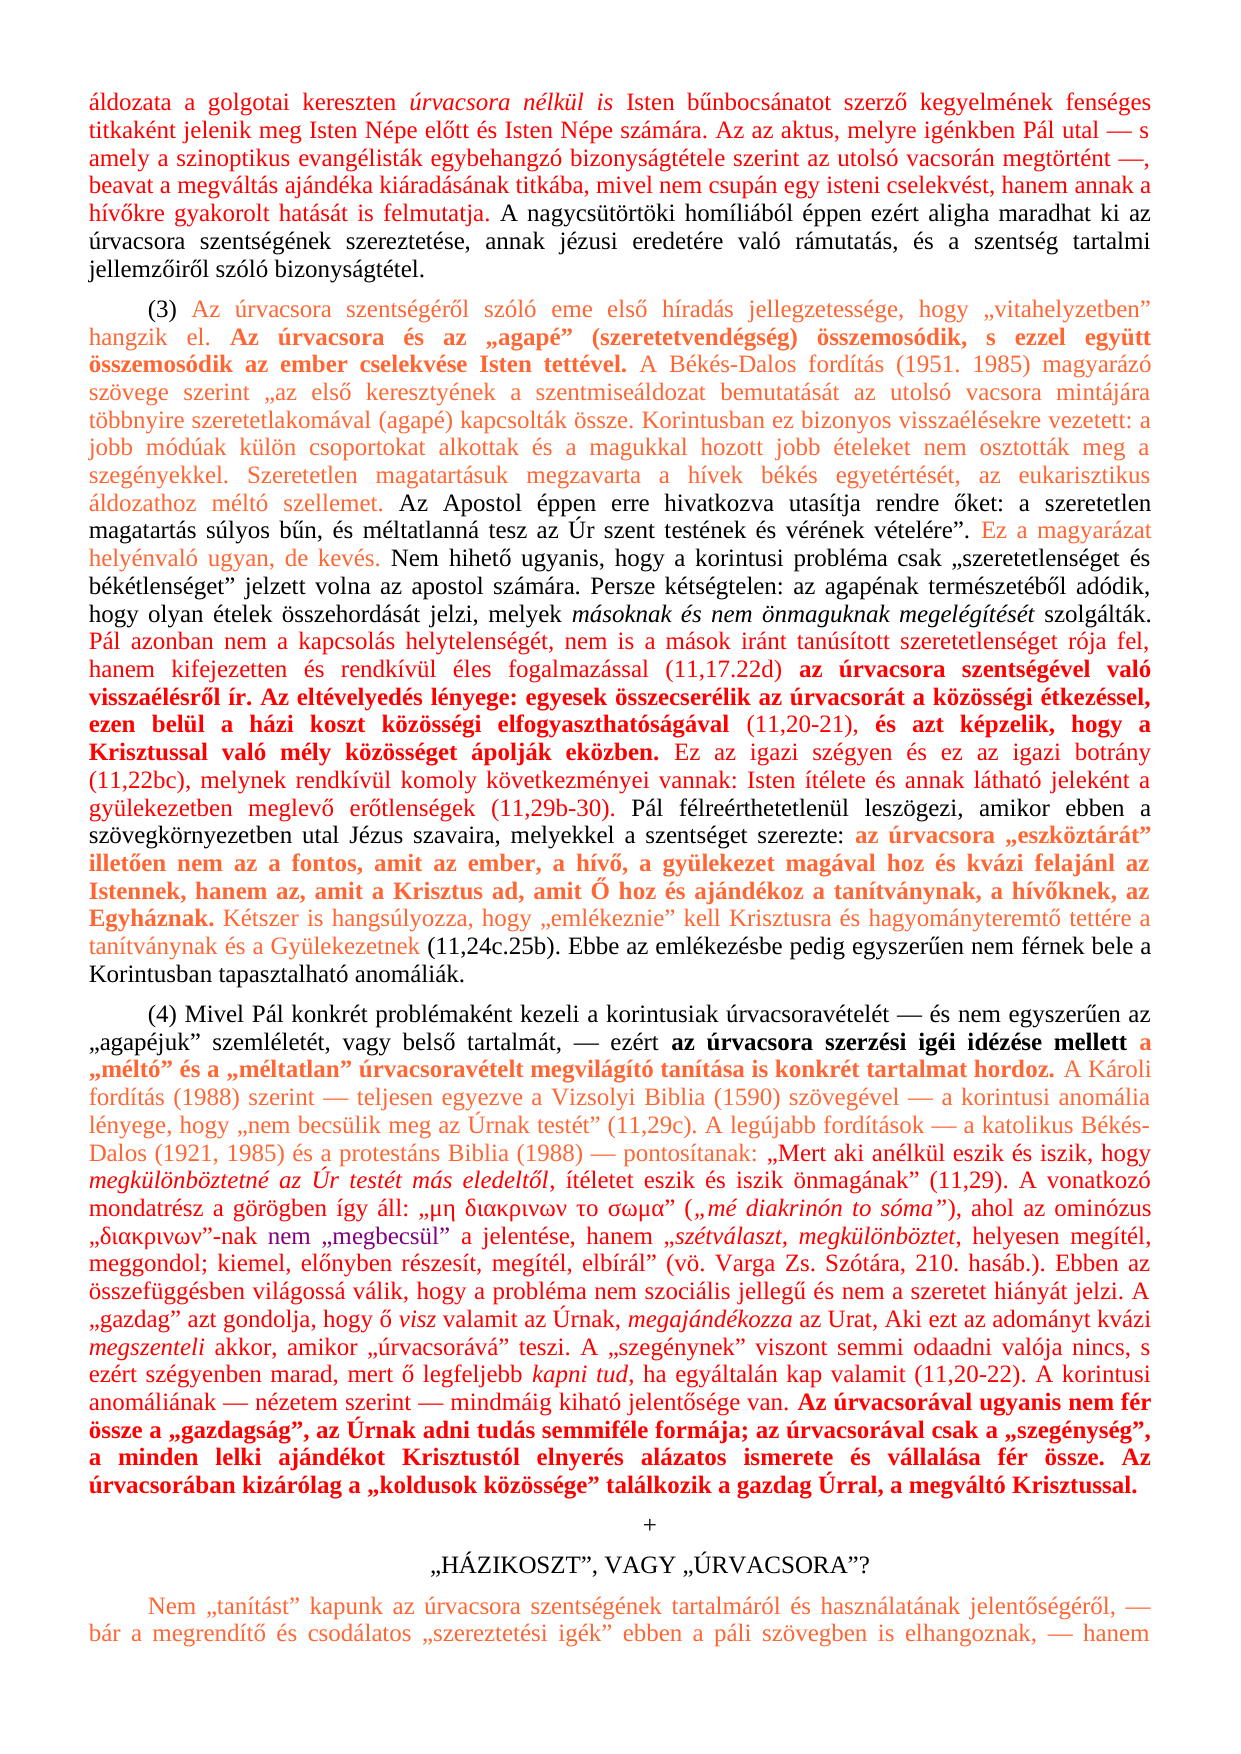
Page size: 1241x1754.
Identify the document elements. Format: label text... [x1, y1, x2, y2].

text + [88, 1511, 1152, 1539]
text „HÁZIKOSZT”, VAGY „ÚRVACSORA”? [88, 1552, 1152, 1579]
text (4) Mivel Pál konkrét problémaként kezeli a korintusiak úrvacsoravételét — és nem egyszerűen az „agapéjuk” szemléletét, vagy belső tartalmát, — ezért az úrvacsora szerzési igéi idézése mellett a „méltó” és a „méltatlan” úrvacsoravételt megvilágító tanítása is konkrét tartalmat hordoz. A Károli fordítás (1988) szerint — teljesen egyezve a Vizsolyi Biblia (1590) szövegével — a korintusi anomália lényege, hogy „nem becsülik meg az Úrnak testét” (11,29c). A legújabb fordítások — a katolikus Békés-Dalos (1921, 1985) és a protestáns Biblia (1988) — pontosítanak: „Mert aki anélkül eszik és iszik, hogy megkülönböztetné az Úr testét más eledeltől, ítéletet eszik és iszik önmagának” (11,29). A vonatkozó mondatrész a görögben így áll: „μη διακρινων το σωμα” („mé diakrinón to sóma”), ahol az ominózus „διακρινων”-nak nem „megbecsül” a jelentése, hanem „szétválaszt, megkülönböztet, helyesen megítél, meggondol; kiemel, előnyben részesít, megítél, elbírál” (vö. Varga Zs. Szótára, 210. hasáb.). Ebben az összefüggésben világossá válik, hogy a probléma nem szociális jellegű és nem a szeretet hiányát jelzi. A „gazdag” azt gondolja, hogy ő visz valamit az Úrnak, megajándékozza az Urat, Aki ezt az adományt kvázi megszenteli akkor, amikor „úrvacsorává” teszi. A „szegénynek” viszont semmi odaadni valója nincs, s ezért szégyenben marad, mert ő legfeljebb kapni tud, ha egyáltalán kap valamit (11,20-22). A korintusi anomáliának — nézetem szerint — mindmáig kiható jelentősége van. Az úrvacsorával ugyanis nem fér össze a „gazdagság”, az Úrnak adni tudás semmiféle formája; az úrvacsorával csak a „szegénység”, a minden lelki ajándékot Krisztustól elnyerés alázatos ismerete és vállalása fér össze. Az úrvacsorában kizárólag a „koldusok közössége” találkozik a gazdag Úrral, a megváltó Krisztussal. [88, 1000, 1152, 1499]
text áldozata a golgotai kereszten úrvacsora nélkül is Isten bűnbocsánatot szerző kegyelmének fenséges titkaként jelenik meg Isten Népe előtt és Isten Népe számára. Az az aktus, melyre igénkben Pál utal — s amely a szinoptikus evangélisták egybehangzó bizonyságtétele szerint az utolsó vacsorán megtörtént —, beavat a megváltás ajándéka kiáradásának titkába, mivel nem csupán egy isteni cselekvést, hanem annak a hívőkre gyakorolt hatását is felmutatja. A nagycsütörtöki homíliából éppen ezért aligha maradhat ki az úrvacsora szentségének szereztetése, annak jézusi eredetére való rámutatás, és a szentség tartalmi jellemzőiről szóló bizonyságtétel. [88, 88, 1152, 282]
text (3) Az úrvacsora szentségéről szóló eme első híradás jellegzetessége, hogy „vitahelyzetben” hangzik el. Az úrvacsora és az „agapé” (szeretetvendégség) összemosódik, s ezzel együtt összemosódik az ember cselekvése Isten tettével. A Békés-Dalos fordítás (1951. 1985) magyarázó szövege szerint „az első keresztyének a szentmiseáldozat bemutatását az utolsó vacsora mintájára többnyire szeretetlakomával (agapé) kapcsolták össze. Korintusban ez bizonyos visszaélésekre vezetett: a jobb módúak külön csoportokat alkottak és a magukkal hozott jobb ételeket nem osztották meg a szegényekkel. Szeretetlen magatartásuk megzavarta a hívek békés egyetértését, az eukarisztikus áldozathoz méltó szellemet. Az Apostol éppen erre hivatkozva utasítja rendre őket: a szeretetlen magatartás súlyos bűn, és méltatlanná tesz az Úr szent testének és vérének vételére”. Ez a magyarázat helyénvaló ugyan, de kevés. Nem hihető ugyanis, hogy a korintusi probléma csak „szeretetlenséget és békétlenséget” jelzett volna az apostol számára. Persze kétségtelen: az agapénak természetéből adódik, hogy olyan ételek összehordását jelzi, melyek másoknak és nem önmaguknak megelégítését szolgálták. Pál azonban nem a kapcsolás helytelenségét, nem is a mások iránt tanúsított szeretetlenséget rója fel, hanem kifejezetten és rendkívül éles fogalmazással (11,17.22d) az úrvacsora szentségével való visszaélésről ír. Az eltévelyedés lényege: egyesek összecserélik az úrvacsorát a közösségi étkezéssel, ezen belül a házi koszt közösségi elfogyaszthatóságával (11,20-21), és azt képzelik, hogy a Krisztussal való mély közösséget ápolják eközben. Ez az igazi szégyen és ez az igazi botrány (11,22bc), melynek rendkívül komoly következményei vannak: Isten ítélete és annak látható jeleként a gyülekezetben meglevő erőtlenségek (11,29b-30). Pál félreérthetetlenül leszögezi, amikor ebben a szövegkörnyezetben utal Jézus szavaira, melyekkel a szentséget szerezte: az úrvacsora „eszköztárát” illetően nem az a fontos, amit az ember, a hívő, a gyülekezet magával hoz és kvázi felajánl az Istennek, hanem az, amit a Krisztus ad, amit Ő hoz és ajándékoz a tanítványnak, a hívőknek, az Egyháznak. Kétszer is hangsúlyozza, hogy „emlékeznie” kell Krisztusra és hagyományteremtő tettére a tanítványnak és a Gyülekezetnek (11,24c.25b). Ebbe az emlékezésbe pedig egyszerűen nem férnek bele a Korintusban tapasztalható anomáliák. [88, 295, 1152, 988]
text Nem „tanítást” kapunk az úrvacsora szentségének tartalmáról és használatának jelentőségéről, — bár a megrendítő és csodálatos „szereztetési igék” ebben a páli szövegben is elhangoznak, — hanem [88, 1592, 1152, 1647]
